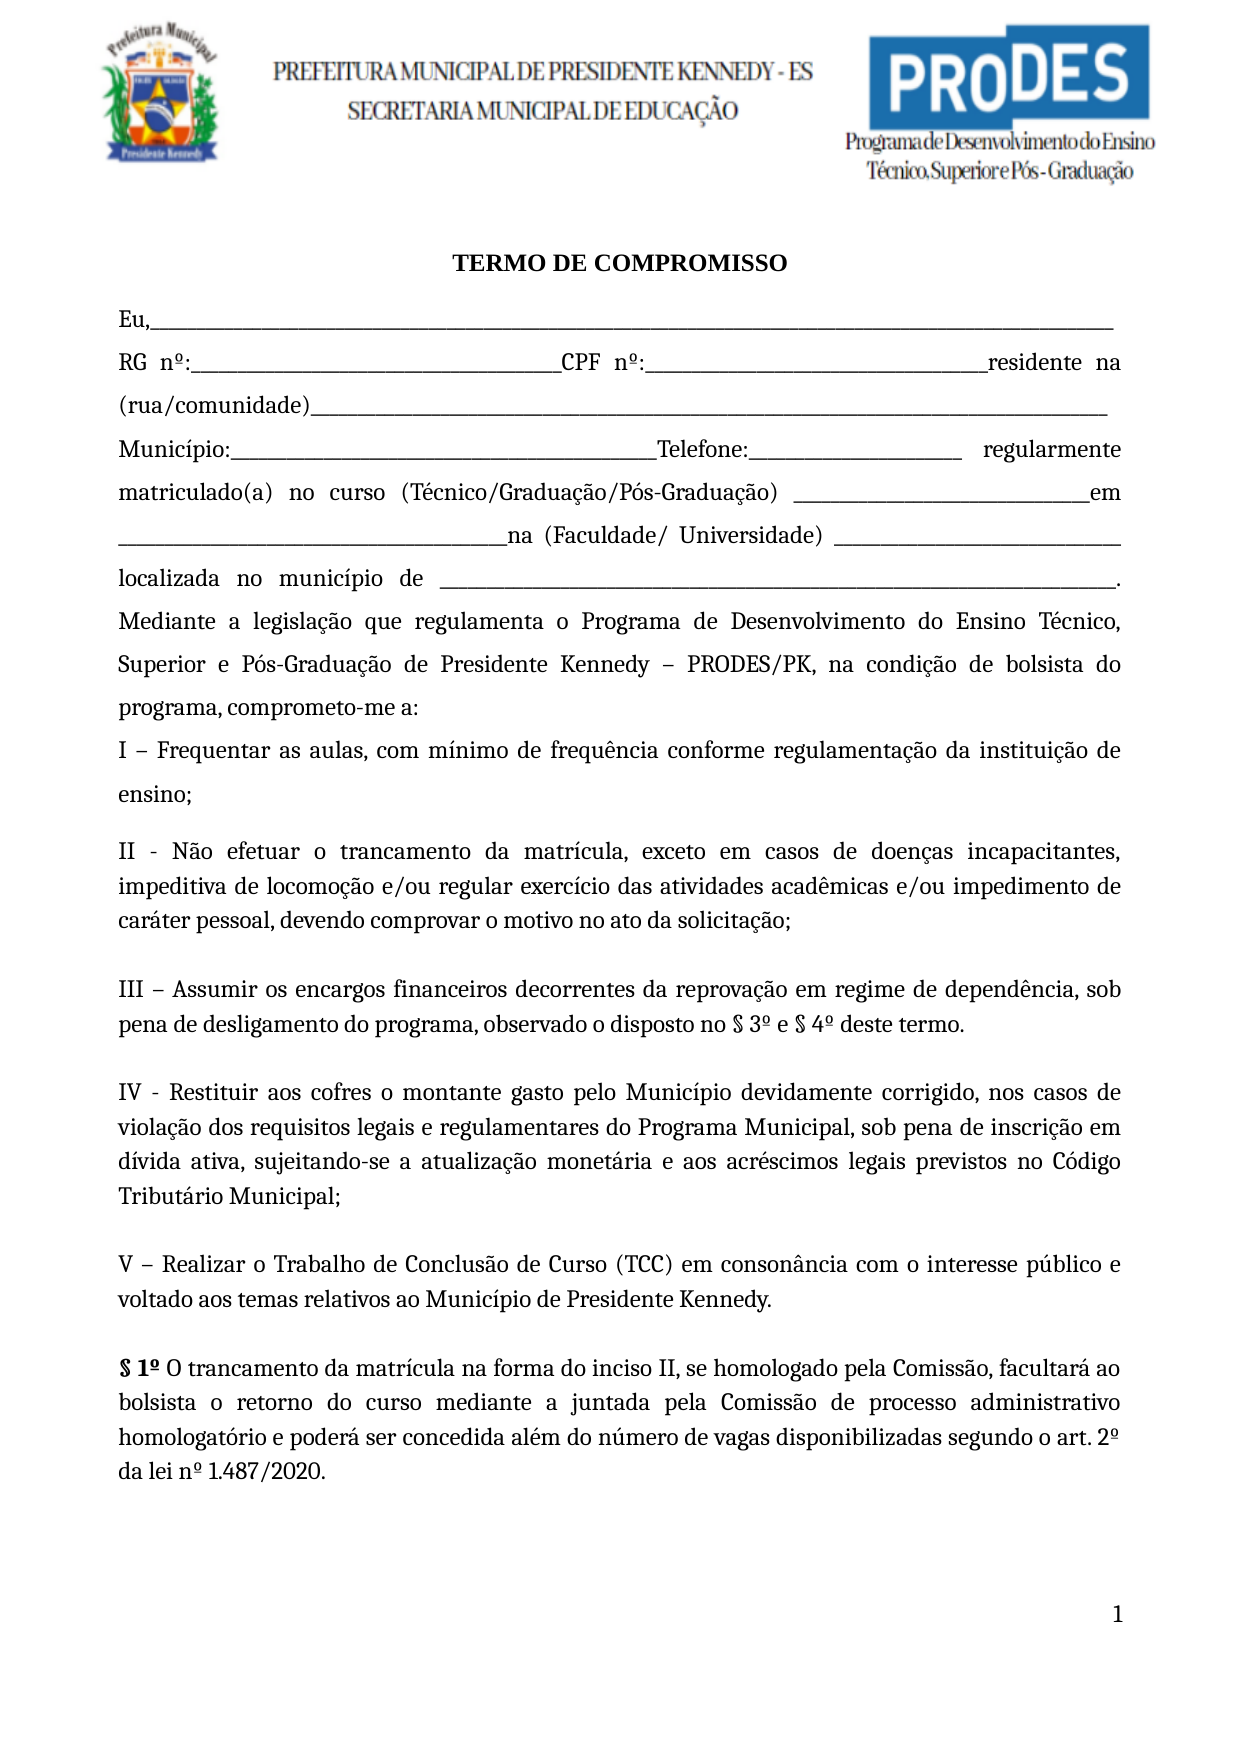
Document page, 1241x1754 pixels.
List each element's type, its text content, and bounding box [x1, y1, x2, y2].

text II - Não efetuar o trancamento da matrícula, exceto em casos de doenças incapacitantes, impeditiva de locomoção e/ou regular exercício das atividades acadêmicas e/ou impedimento de caráter pessoal, devendo comprovar o motivo no ato da solicitação; [118, 837, 1122, 935]
text I – Frequentar as aulas, com mínimo de frequência conforme regulamentação da instituição de ensino; [118, 736, 1122, 808]
text IV - Restituir aos cofres o montante gasto pelo Município devidamente corrigido, nos casos de violação dos requisitos legais e regulamentares do Programa Municipal, sob pena de inscrição em dívida ativa, sujeitando-se a atualização monetária e aos acréscimos legais previstos no Código Tributário Municipal; [118, 1078, 1122, 1210]
text § 1º O trancamento da matrícula na forma do inciso II, se homologado pela Comissão, facultará ao bolsista o retorno do curso mediante a juntada pela Comissão de processo administrativo homologatório e poderá ser concedida além do número de vagas disponibilizadas segundo o art. 2º da lei nº 1.487/2020. [118, 1353, 1122, 1486]
text TERMO DE COMPROMISSO [118, 248, 1122, 276]
text III – Assumir os encargos financeiros decorrentes da reprovação em regime de dependência, sob pena de desligamento do programa, observado o disposto no § 3º e § 4º deste termo. [118, 975, 1122, 1038]
text V – Realizar o Trabalho de Conclusão de Curso (TCC) em consonância com o interesse público e voltado aos temas relativos ao Município de Presidente Kennedy. [118, 1250, 1122, 1313]
text Eu,________________________________________________________________________________________________________ RG nº:________________________________________CPF nº:_____________________________________residente na (rua/comunidade)______________________________________________________________________________________Município:______________________________________________Telefone:_______________________ regularmente matriculado(a) no curso (Técnico/Graduação/Pós-Graduação) ________________________________em __________________________________________na (Faculdade/ Universidade) _______________________________ localizada no município de _________________________________________________________________________. Mediante a legislação que regulamenta o Programa de Desenvolvimento do Ensino Técnico, Superior e Pós-Graduação de Presidente Kennedy – PRODES/PK, na condição de bolsista do programa, comprometo-me a: [118, 305, 1122, 722]
